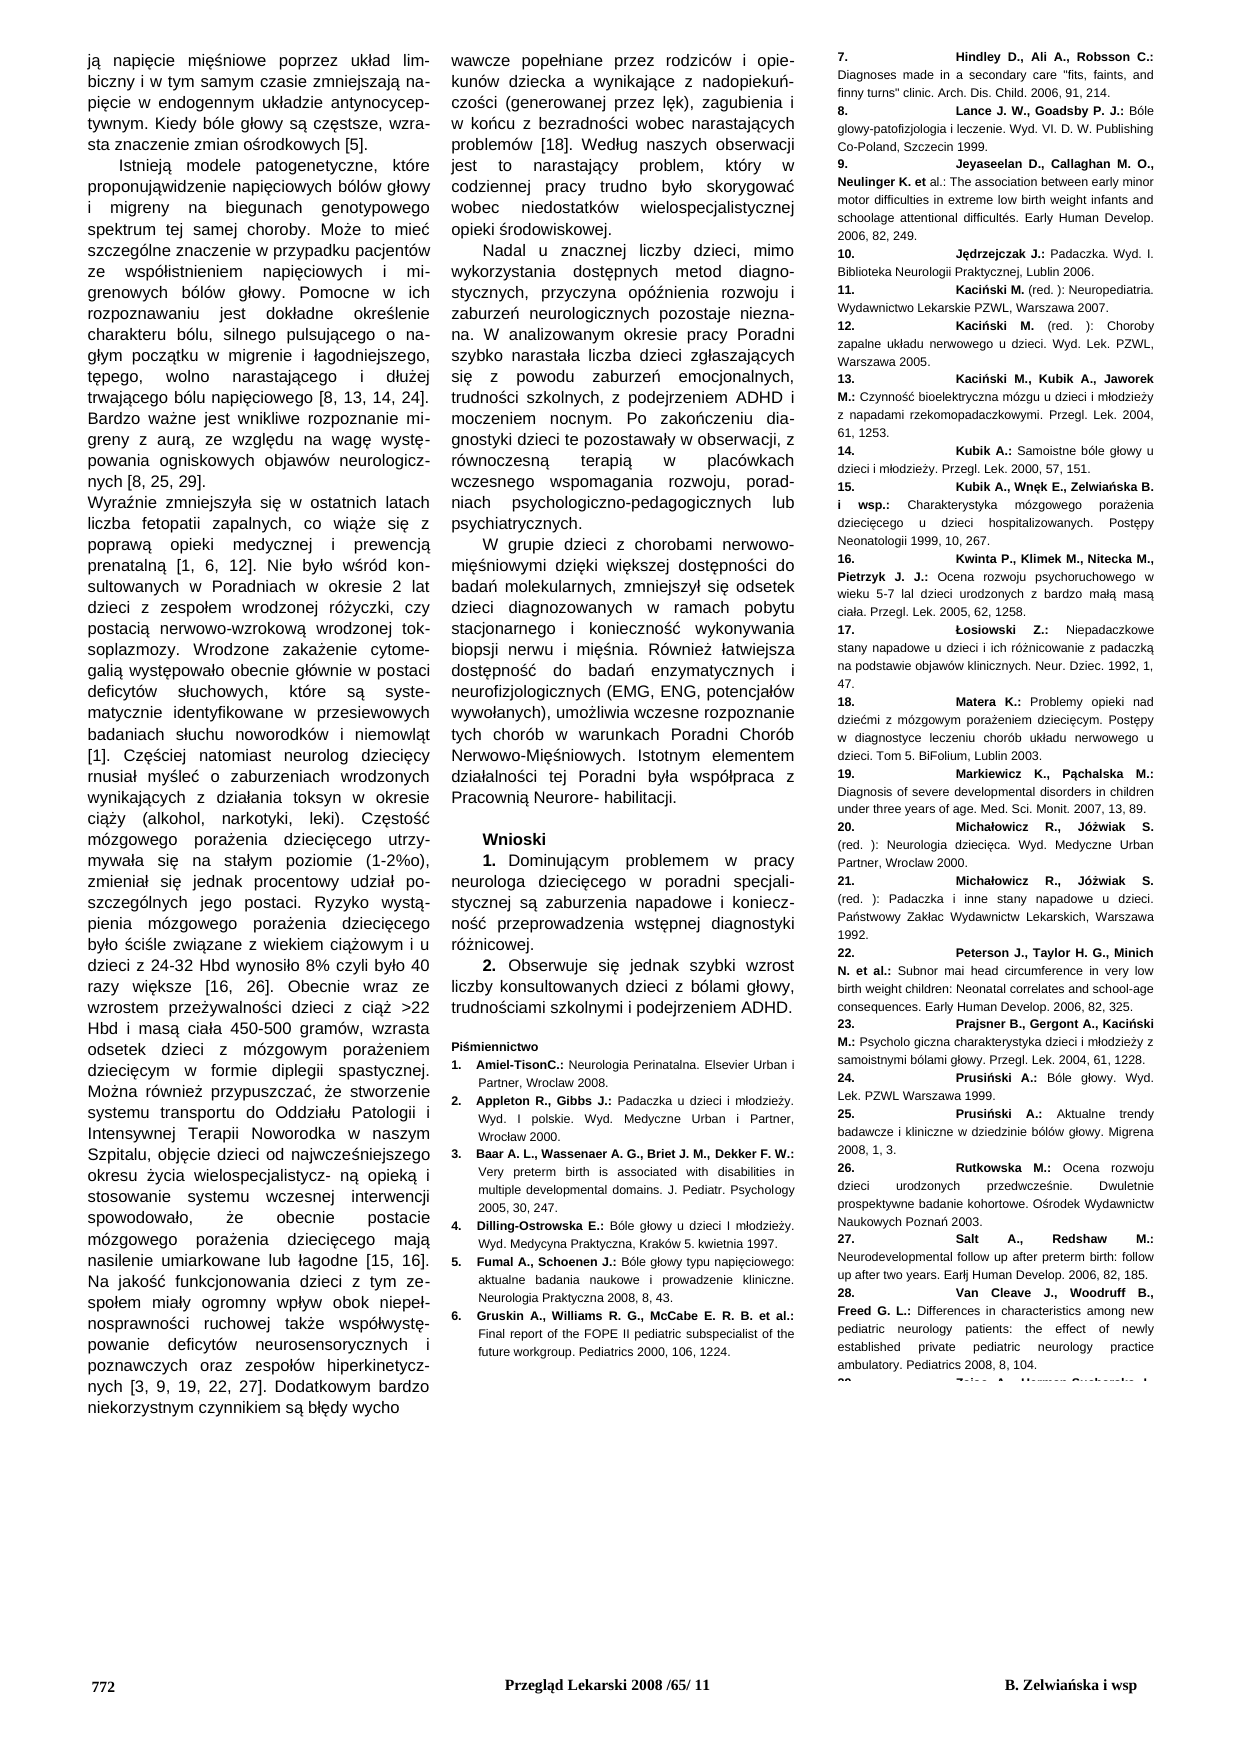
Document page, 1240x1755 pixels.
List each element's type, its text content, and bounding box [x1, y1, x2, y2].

list Markiewicz K., Pąchalska M.: Diagnosis of severe developmental disorders in children under three years of age. Med. Sci. Monit. 2007, 13, 89. [837, 766, 1154, 816]
list Obserwuje się jednak szybki wzrost liczby konsultowanych dzieci z bólami gło­wy, trudnościami szkolnymi i podejrzeniem ADHD. [451, 956, 794, 1017]
list Michałowicz R., Jóżwiak S. (red. ): Padaczka i inne stany napadowe u dzieci. Państwowy Zakłac Wydawnictw Lekarskich, Warszawa 1992. [837, 874, 1154, 942]
list Fumal A., Schoenen J.: Bóle głowy typu napięcio­wego: aktualne badania naukowe i prowadzenie kliniczne. Neurologia Praktyczna 2008, 8, 43. [451, 1254, 794, 1305]
text B. Zelwiańska i wsp [1004, 1676, 1153, 1693]
list Hindley D., Ali A., Robsson C.: Diagnoses made in a secondary care "fits, faints, and finny turns" clinic. Arch. Dis. Child. 2006, 91, 214. [837, 49, 1154, 100]
text Istnieją modele patogenetyczne, które proponująwidzenie napięciowych bólów gło­wy i migreny na biegunach genotypowego spektrum tej samej choroby. Może to mieć szczególne znaczenie w przypadku pacjen­tów ze współistnieniem napięciowych i mi­grenowych bólów głowy. Pomocne w ich rozpoznawaniu jest dokładne określenie charakteru bólu, silnego pulsującego o na­głym początku w migrenie i łagodniejsze­go, tępego, wolno narastającego i dłużej trwającego bólu napięciowego [8, 13, 14, 24]. Bardzo ważne jest wnikliwe rozpoznanie mi­greny z aurą, ze względu na wagę wystę­powania ogniskowych objawów neurologicz­nych [8, 25, 29]. [87, 156, 430, 491]
list Prusiński A.: Bóle głowy. Wyd. Lek. PZWL Warszawa 1999. [837, 1071, 1154, 1103]
list Gruskin A., Williams R. G., McCabe E. R. B. et al.: Final report of the FOPE II pediatric subspecialist of the future workgroup. Pediatrics 2000, 106, 1224. [451, 1308, 794, 1358]
list Baar A. L., Wassenaer A. G., Briet J. M., Dekker F. W.: Very preterm birth is associated with disabilities in multiple developmental domains. J. Pediatr. Psychol­ogy 2005, 30, 247. [451, 1147, 794, 1215]
text ją napięcie mięśniowe poprzez układ lim- biczny i w tym samym czasie zmniejszają na­pięcie w endogennym układzie antynocycep- tywnym. Kiedy bóle głowy są częstsze, wzra­sta znaczenie zmian ośrodkowych [5]. [87, 51, 430, 154]
list Salt A., Redshaw M.: Neurodevelopmental follow up after preterm birth: follow up after two years. Earłj Human Develop. 2006, 82, 185. [837, 1232, 1154, 1282]
text Przegląd Lekarski 2008 /65/ 11 [504, 1676, 742, 1694]
list Appleton R., Gibbs J.: Padaczka u dzieci i młodzieży. Wyd. I polskie. Wyd. Medyczne Urban i Partner, Wrocław 2000. [451, 1093, 794, 1143]
list Prajsner B., Gergont A., Kaciński M.: Psycholo giczna charakterystyka dzieci i młodzieży z samo­istnymi bólami głowy. Przegl. Lek. 2004, 61, 1228. [837, 1017, 1154, 1067]
list Jeyaseelan D., Callaghan M. O., Neulinger K. et al.: The association between early minor motor diffi­culties in extreme low birth weight infants and schoolage attentional difficultés. Early Human De­velop. 2006, 82, 249. [837, 157, 1154, 243]
list Peterson J., Taylor H. G., Minich N. et al.: Subnor mai head circumference in very low birth weight chil­dren: Neonatal correlates and school-age conse­quences. Early Human Develop. 2006, 82, 325. [837, 945, 1154, 1013]
list Rutkowska M.: Ocena rozwoju dzieci urodzonych przedwcześnie. Dwuletnie prospektywne badanie kohortowe. Ośrodek Wydawnictw Naukowych Poznań 2003. [837, 1160, 1154, 1228]
text 772 [91, 1678, 121, 1696]
text W grupie dzieci z chorobami nerwowo- mięśniowymi dzięki większej dostępności do badań molekularnych, zmniejszył się odse­tek dzieci diagnozowanych w ramach po­bytu stacjonarnego i konieczność wykony­wania biopsji nerwu i mięśnia. Również ła­twiejsza dostępność do badań enzymatycz­nych i neurofizjologicznych (EMG, ENG, potencjałów wywołanych), umożliwia wcze­sne rozpoznanie tych chorób w warunkach Poradni Chorób Nerwowo-Mięśniowych. Istotnym elementem działalności tej Porad­ni była współpraca z Pracownią Neurore- habilitacji. [451, 535, 794, 807]
list Matera K.: Problemy opieki nad dziećmi z mózgowym porażeniem dziecięcym. Postępy w diagnostyce leczeniu chorób układu nerwowego u dzieci. Tom 5. BiFolium, Lublin 2003. [837, 694, 1154, 763]
list Kaciński M. (red. ): Choroby zapalne układu nerwowego u dzieci. Wyd. Lek. PZWL, Warszawa 2005. [837, 318, 1154, 368]
list Amiel-TisonC.: Neurologia Perinatalna. Elsevier Ur­ban i Partner, Wroclaw 2008. [451, 1057, 794, 1090]
list Van Cleave J., Woodruff B., Freed G. L.: Differences in characteristics among new pediatric neurology patients: the effect of newly established private pediatric neurology practice ambulatory. Pediatrics 2008, 8, 104. [837, 1286, 1154, 1372]
text wawcze popełniane przez rodziców i opie­kunów dziecka a wynikające z nadopiekuń- czości (generowanej przez lęk), zagubienia i w końcu z bezradności wobec narastają­cych problemów [18]. Według naszych ob­serwacji jest to narastający problem, który w codziennej pracy trudno było skorygować wobec niedostatków wielospecjalistycznej opieki środowiskowej. [451, 51, 794, 238]
list Dilling-Ostrowska E.: Bóle głowy u dzieci I młodzieży. Wyd. Medycyna Praktyczna, Kraków 5. kwietnia 1997. [451, 1219, 794, 1251]
text Wyraźnie zmniejszyła się w ostatnich latach liczba fetopatii zapalnych, co wiąże się z poprawą opieki medycznej i prewen­cją prenatalną [1, 6, 12]. Nie było wśród kon­sultowanych w Poradniach w okresie 2 lat dzieci z zespołem wrodzonej różyczki, czy postacią nerwowo-wzrokową wrodzonej tok­soplazmozy. Wrodzone zakażenie cytome- galią występowało obecnie głównie w po­staci deficytów słuchowych, które są syste­matycznie identyfikowane w przesiewowych badaniach słuchu noworodków i niemowląt [1]. Częściej natomiast neurolog dziecięcy rnusiał myśleć o zaburzeniach wrodzonych wynikających z działania toksyn w okresie ciąży (alkohol, narkotyki, leki). Częstość mózgowego porażenia dziecięcego utrzy­mywała się na stałym poziomie (1-2%o), zmieniał się jednak procentowy udział po­szczególnych jego postaci. Ryzyko wystą­pienia mózgowego porażenia dziecięcego było ściśle związane z wiekiem ciążowym i u dzieci z 24-32 Hbd wynosiło 8% czyli było 40 razy większe [16, 26]. Obecnie wraz ze wzrostem przeżywalności dzieci z ciąż >22 Hbd i masą ciała 450-500 gramów, wzrasta odsetek dzieci z mózgowym porażeniem dziecięcym w formie diplegii spastycznej. Można również przypuszczać, że stworze­nie systemu transportu do Oddziału Patolo­gii i Intensywnej Terapii Noworodka w na­szym Szpitalu, objęcie dzieci od najwcze­śniejszego okresu życia wielospecjalistycz- ną opieką i stosowanie systemu wczesnej interwencji spowodowało, że obecnie posta­cie mózgowego porażenia dziecięcego mają nasilenie umiarkowane lub łagodne [15, 16]. Na jakość funkcjonowania dzieci z tym ze­społem miały ogromny wpływ obok niepeł­nosprawności ruchowej także współwystę- powanie deficytów neurosensorycznych i poznawczych oraz zespołów hiperkinetycz- nych [3, 9, 19, 22, 27]. Dodatkowym bardzo niekorzystnym czynnikiem są błędy wycho­ [87, 493, 430, 1417]
list Łosiowski Z.: Niepadaczkowe stany napadowe u dzieci i ich różnicowanie z padaczką na podstawie objawów klinicznych. Neur. Dziec. 1992, 1, 47. [837, 623, 1154, 691]
list Jędrzejczak J.: Padaczka. Wyd. I. Biblioteka Neurologii Praktycznej, Lublin 2006. [837, 247, 1154, 279]
list Dominującym problemem w pracy neurologa dziecięcego w poradni specjali­stycznej są zaburzenia napadowe i koniecz­ność przeprowadzenia wstępnej diagnostyki różnicowej. [451, 850, 794, 954]
list Michałowicz R., Jóżwiak S. (red. ): Neurologia dziecięca. Wyd. Medyczne Urban Partner, Wroclaw 2000. [837, 820, 1154, 870]
list Lance J. W., Goadsby P. J.: Bóle glowy-patofizjologia i leczenie. Wyd. VI. D. W. Publishing Co-Poland, Szczecin 1999. [837, 103, 1154, 153]
list Kubik A., Wnęk E., Zelwiańska B. i wsp.: Chara­kterystyka mózgowego porażenia dziecięcego u dzieci hospitalizowanych. Postępy Neonatologii 1999, 10, 267. [837, 479, 1154, 548]
list Kwinta P., Klimek M., Nitecka M., Pietrzyk J. J.: Ocena rozwoju psychoruchowego w wieku 5-7 lal dzieci urodzonych z bardzo małą masą ciała. Przegl. Lek. 2005, 62, 1258. [837, 551, 1154, 619]
text Piśmiennictwo [451, 1039, 794, 1054]
subtitle Wnioski [451, 829, 794, 848]
list Prusiński A.: Aktualne trendy badawcze i kliniczne w dziedzinie bólów głowy. Migrena 2008, 1, 3. [837, 1107, 1154, 1157]
list Kaciński M., Kubik A., Jaworek M.: Czynność bioelektryczna mózgu u dzieci i młodzieży z napadami rzekomopadaczkowymi. Przegl. Lek. 2004, 61, 1253. [837, 372, 1154, 440]
text Nadal u znacznej liczby dzieci, mimo wykorzystania dostępnych metod diagno­stycznych, przyczyna opóźnienia rozwoju i zaburzeń neurologicznych pozostaje niezna­na. W analizowanym okresie pracy Porad­ni szybko narastała liczba dzieci zgłaszają­cych się z powodu zaburzeń emocjonalnych, trudności szkolnych, z podejrzeniem ADHD i moczeniem nocnym. Po zakończeniu dia­gnostyki dzieci te pozostawały w obserwa­cji, z równoczesną terapią w placówkach wczesnego wspomagania rozwoju, porad­niach psychologiczno-pedagogicznych lub psychiatrycznych. [451, 240, 794, 533]
list Kubik A.: Samoistne bóle głowy u dzieci i młodzieży. Przegl. Lek. 2000, 57, 151. [837, 444, 1154, 476]
list Kaciński M. (red. ): Neuropediatria. Wydawnictwo Lekarskie PZWL, Warszawa 2007. [837, 282, 1154, 315]
